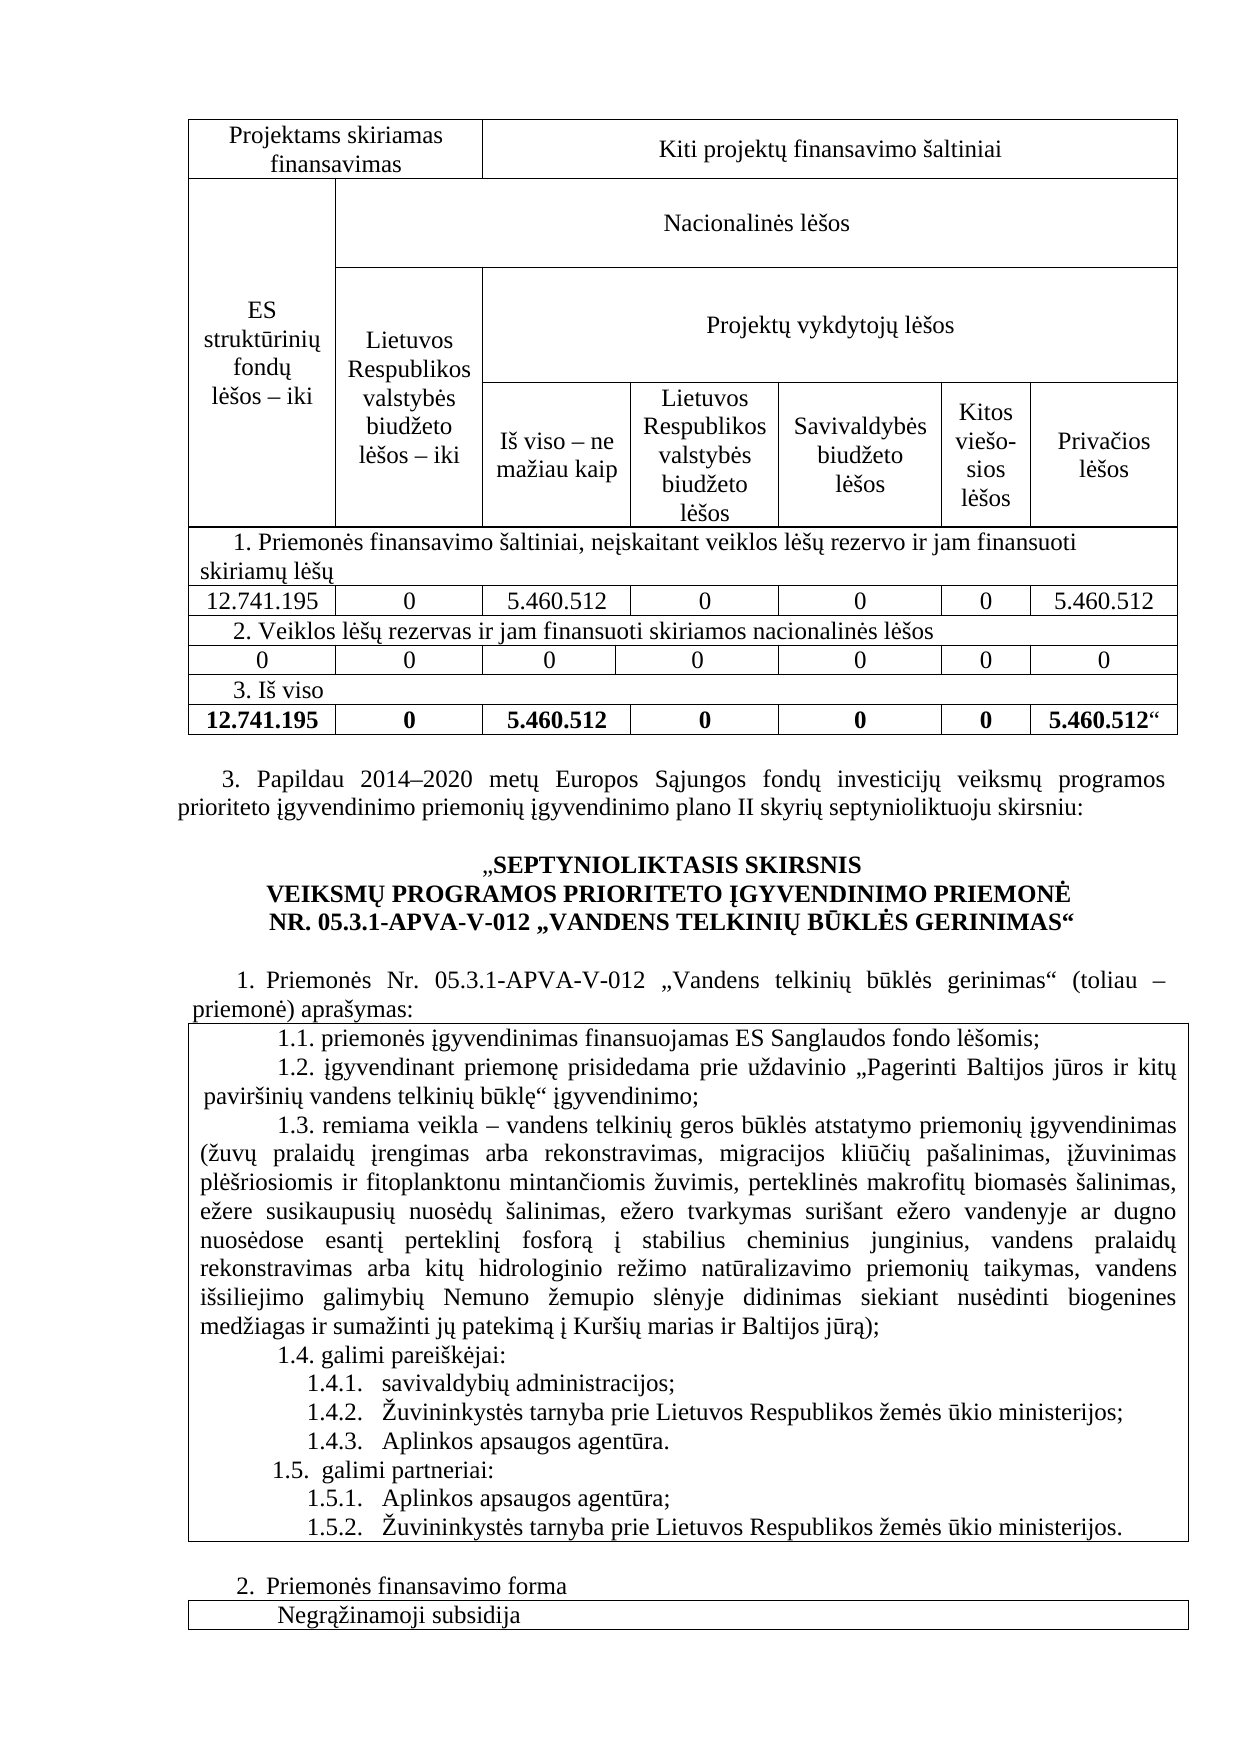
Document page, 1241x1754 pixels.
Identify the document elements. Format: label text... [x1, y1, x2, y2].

text 1. Priemonės Nr. 05.3.1-APVA-V-012 „Vandens telkinių būklės gerinimas“ (toliau – priemonė) aprašymas: [192, 965, 1166, 1022]
table_header Projektams skiriamas finansavimas [189, 120, 482, 177]
text VEIKSMŲ PROGRAMOS PRIORITETO ĮGYVENDINIMO PRIEMONĖ [177, 879, 1166, 907]
table_cell 0 [942, 646, 1030, 674]
table_cell 0 [631, 586, 778, 615]
text „SEPTYNIOLIKTASIS SKIRSNIS [177, 850, 1166, 879]
table_cell 0 [1031, 646, 1177, 674]
table_cell Lietuvos Respublikos valstybės biudžeto lėšos – iki [336, 268, 482, 526]
table_cell 3. Iš viso [189, 675, 1177, 704]
table_cell 1.2. įgyvendinant priemonę prisidedama prie uždavinio „Pagerinti Baltijos jūros ir kitų paviršinių vandens telkinių būklę“ įgyvendinimo; [189, 1052, 1188, 1110]
table_cell 12.741.195 [189, 586, 335, 615]
table_cell 0 [779, 646, 941, 674]
table_cell Iš viso – ne mažiau kaip [483, 383, 630, 526]
table_cell 5.460.512 [1031, 586, 1177, 615]
table_cell Savivaldybės biudžeto lėšos [779, 383, 941, 526]
table_cell 1.4. galimi pareiškėjai: 1.4.1. savivaldybių administracijos; 1.4.2. Žuvininkystės tarnyba prie Lietuvos Respublikos žemės ūkio ministerijos; 1.4.3. Aplinkos apsaugos agentūra. 1.5. galimi partneriai: 1.5.1. Aplinkos apsaugos agentūra; 1.5.2. Žuvininkystės tarnyba prie Lietuvos Respublikos žemės ūkio ministerijos. [189, 1340, 1188, 1541]
table_cell Privačios lėšos [1031, 383, 1177, 526]
table_cell Kitos viešo-sios lėšos [942, 383, 1030, 526]
table_header Kiti projektų finansavimo šaltiniai [483, 120, 1177, 177]
table_cell 0 [336, 705, 482, 734]
text 2. Priemonės finansavimo forma [236, 1571, 1166, 1599]
table_cell 5.460.512“ [1031, 705, 1177, 734]
table_cell 0 [189, 646, 335, 674]
table_cell 0 [942, 705, 1030, 734]
table_cell ES struktūrinių fondų lėšos – iki [189, 179, 335, 526]
text NR. 05.3.1-APVA-V-012 „VANDENS TELKINIŲ BŪKLĖS GERINIMAS“ [177, 907, 1166, 936]
table_cell 1. Priemonės finansavimo šaltiniai, neįskaitant veiklos lėšų rezervo ir jam finansuoti skiriamų lėšų [189, 528, 1177, 585]
table_cell 1.3. remiama veikla – vandens telkinių geros būklės atstatymo priemonių įgyvendinimas (žuvų pralaidų įrengimas arba rekonstravimas, migracijos kliūčių pašalinimas, įžuvinimas plėšriosiomis ir fitoplanktonu mintančiomis žuvimis, perteklinės makrofitų biomasės šalinimas, ežere susikaupusių nuosėdų šalinimas, ežero tvarkymas surišant ežero vandenyje ar dugno nuosėdose esantį perteklinį fosforą į stabilius cheminius junginius, vandens pralaidų rekonstravimas arba kitų hidrologinio režimo natūralizavimo priemonių taikymas, vandens išsiliejimo galimybių Nemuno žemupio slėnyje didinimas siekiant nusėdinti biogenines medžiagas ir sumažinti jų patekimą į Kuršių marias ir Baltijos jūrą); [189, 1110, 1188, 1340]
table_cell Nacionalinės lėšos [336, 179, 1177, 267]
table_cell 0 [616, 646, 778, 674]
table_cell 5.460.512 [483, 705, 630, 734]
table_cell 0 [779, 586, 941, 615]
table_cell 0 [779, 705, 941, 734]
table_cell 0 [942, 586, 1030, 615]
text 3. Papildau 2014–2020 metų Europos Sąjungos fondų investicijų veiksmų programos prioriteto įgyvendinimo priemonių įgyvendinimo plano II skyrių septynioliktuoju skirsniu: [177, 764, 1166, 821]
table_cell 2. Veiklos lėšų rezervas ir jam finansuoti skiriamos nacionalinės lėšos [189, 616, 1177, 644]
table_cell 12.741.195 [189, 705, 335, 734]
table_header 1.1. priemonės įgyvendinimas finansuojamas ES Sanglaudos fondo lėšomis; [189, 1024, 1188, 1052]
table_cell 0 [631, 705, 778, 734]
table_cell 5.460.512 [483, 586, 630, 615]
table_cell Lietuvos Respublikos valstybės biudžeto lėšos [631, 383, 778, 526]
table_cell 0 [483, 646, 615, 674]
table_cell 0 [336, 586, 482, 615]
table_cell Projektų vykdytojų lėšos [483, 268, 1177, 382]
table_header Negrąžinamoji subsidija [189, 1601, 1188, 1629]
table_cell 0 [336, 646, 482, 674]
